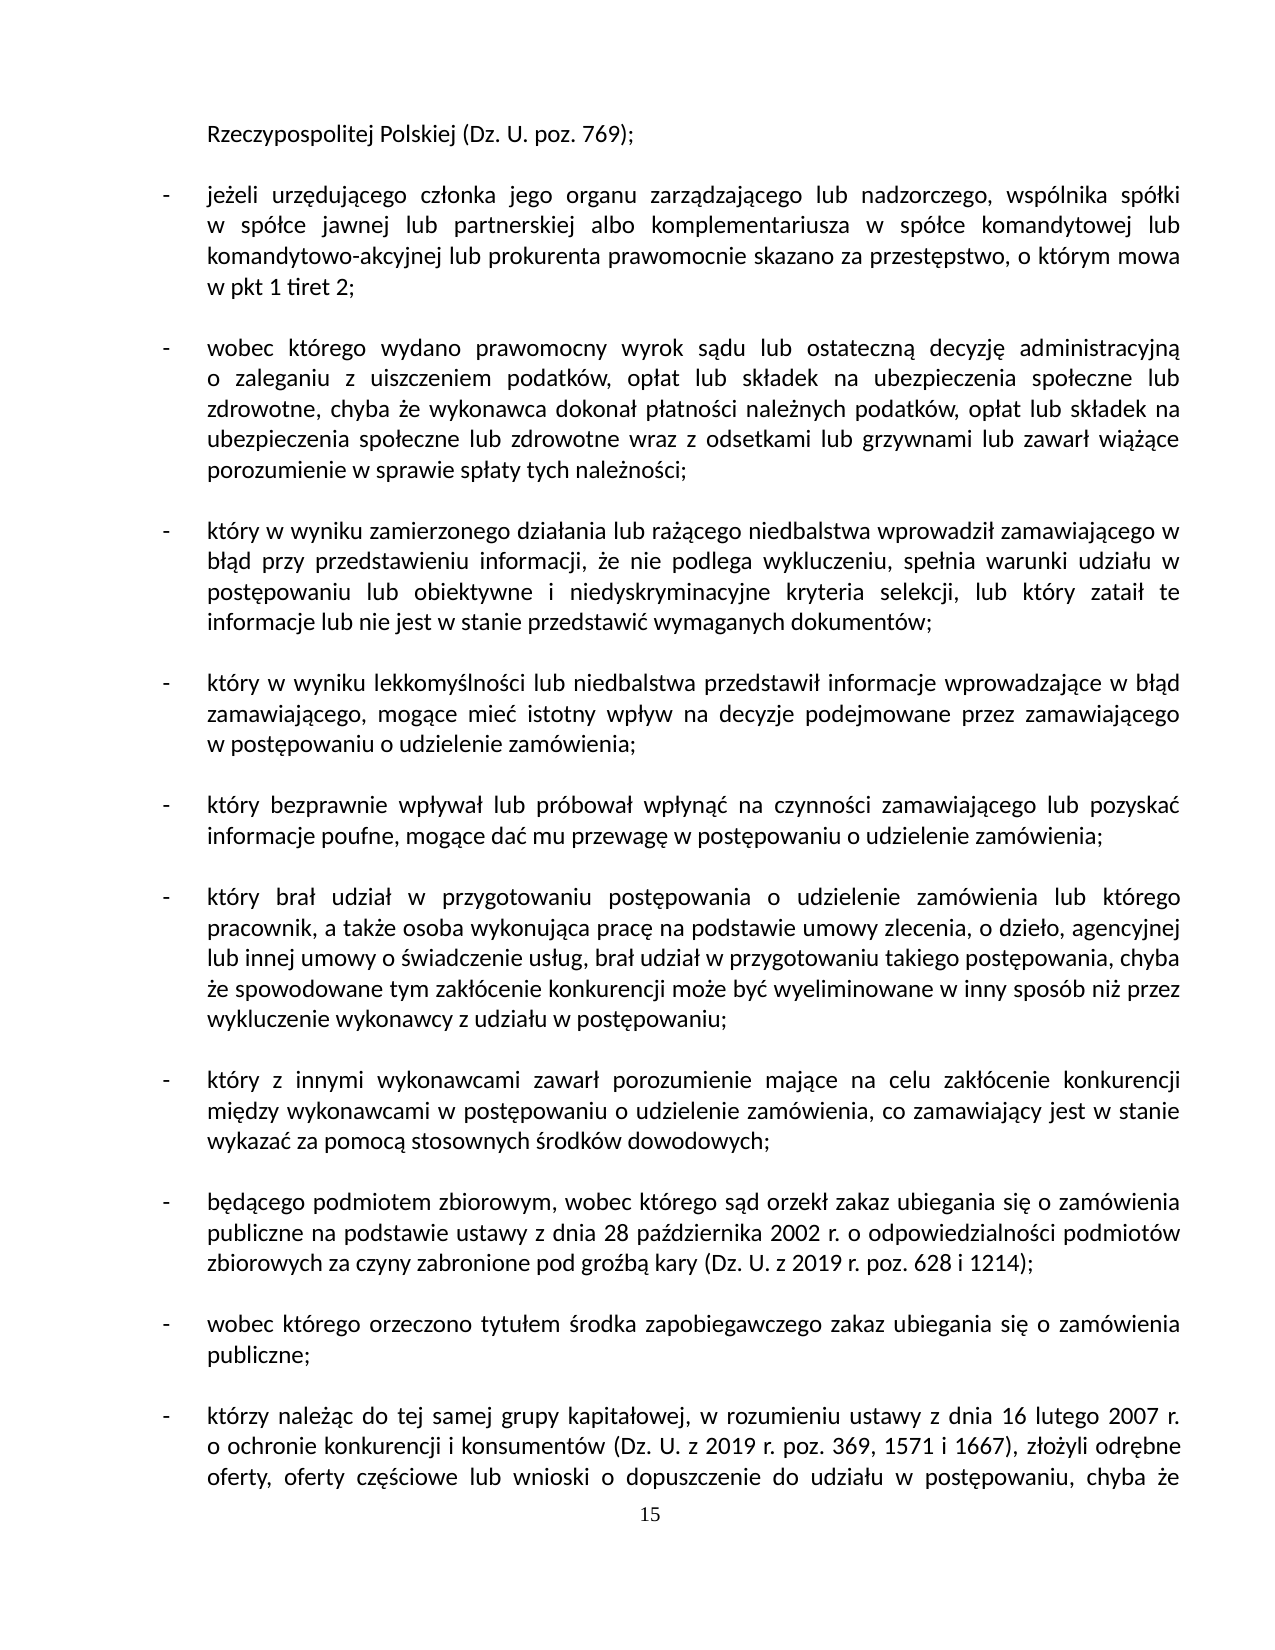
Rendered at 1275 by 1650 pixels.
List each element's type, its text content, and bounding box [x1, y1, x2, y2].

text - będącego podmiotem zbiorowym, wobec którego sąd orzekł zakaz ubiegania się o zamówienia publiczne na podstawie ustawy z dnia 28 października 2002 r. o odpowiedzialności podmiotów zbiorowych za czyny zabronione pod groźbą kary (Dz. U. z 2019 r. poz. 628 i 1214); [162, 1186, 1181, 1278]
text Rzeczypospolitej Polskiej (Dz. U. poz. 769); [162, 118, 1181, 149]
text - jeżeli urzędującego członka jego organu zarządzającego lub nadzorczego, wspólnika spółki w spółce jawnej lub partnerskiej albo komplementariusza w spółce komandytowej lub komandytowo-akcyjnej lub prokurenta prawomocnie skazano za przestępstwo, o którym mowa w pkt 1 tiret 2; [162, 179, 1181, 301]
text - wobec którego wydano prawomocny wyrok sądu lub ostateczną decyzję administracyjną o zaleganiu z uiszczeniem podatków, opłat lub składek na ubezpieczenia społeczne lub zdrowotne, chyba że wykonawca dokonał płatności należnych podatków, opłat lub składek na ubezpieczenia społeczne lub zdrowotne wraz z odsetkami lub grzywnami lub zawarł wiążące porozumienie w sprawie spłaty tych należności; [162, 332, 1181, 484]
text - który z innymi wykonawcami zawarł porozumienie mające na celu zakłócenie konkurencji między wykonawcami w postępowaniu o udzielenie zamówienia, co zamawiający jest w stanie wykazać za pomocą stosownych środków dowodowych; [162, 1064, 1181, 1156]
text - który bezprawnie wpływał lub próbował wpłynąć na czynności zamawiającego lub pozyskać informacje poufne, mogące dać mu przewagę w postępowaniu o udzielenie zamówienia; [162, 789, 1181, 851]
text - który w wyniku lekkomyślności lub niedbalstwa przedstawił informacje wprowadzające w błąd zamawiającego, mogące mieć istotny wpływ na decyzje podejmowane przez zamawiającego w postępowaniu o udzielenie zamówienia; [162, 667, 1181, 759]
text - wobec którego orzeczono tytułem środka zapobiegawczego zakaz ubiegania się o zamówienia publiczne; [162, 1308, 1181, 1369]
text - którzy należąc do tej samej grupy kapitałowej, w rozumieniu ustawy z dnia 16 lutego 2007 r. o ochronie konkurencji i konsumentów (Dz. U. z 2019 r. poz. 369, 1571 i 1667), złożyli odrębne oferty, oferty częściowe lub wnioski o dopuszczenie do udziału w postępowaniu, chyba że [162, 1400, 1181, 1492]
text - który w wyniku zamierzonego działania lub rażącego niedbalstwa wprowadził zamawiającego w błąd przy przedstawieniu informacji, że nie podlega wykluczeniu, spełnia warunki udziału w postępowaniu lub obiektywne i niedyskryminacyjne kryteria selekcji, lub który zataił te informacje lub nie jest w stanie przedstawić wymaganych dokumentów; [162, 515, 1181, 637]
text - który brał udział w przygotowaniu postępowania o udzielenie zamówienia lub którego pracownik, a także osoba wykonująca pracę na podstawie umowy zlecenia, o dzieło, agencyjnej lub innej umowy o świadczenie usług, brał udział w przygotowaniu takiego postępowania, chyba że spowodowane tym zakłócenie konkurencji może być wyeliminowane w inny sposób niż przez wykluczenie wykonawcy z udziału w postępowaniu; [162, 881, 1181, 1034]
